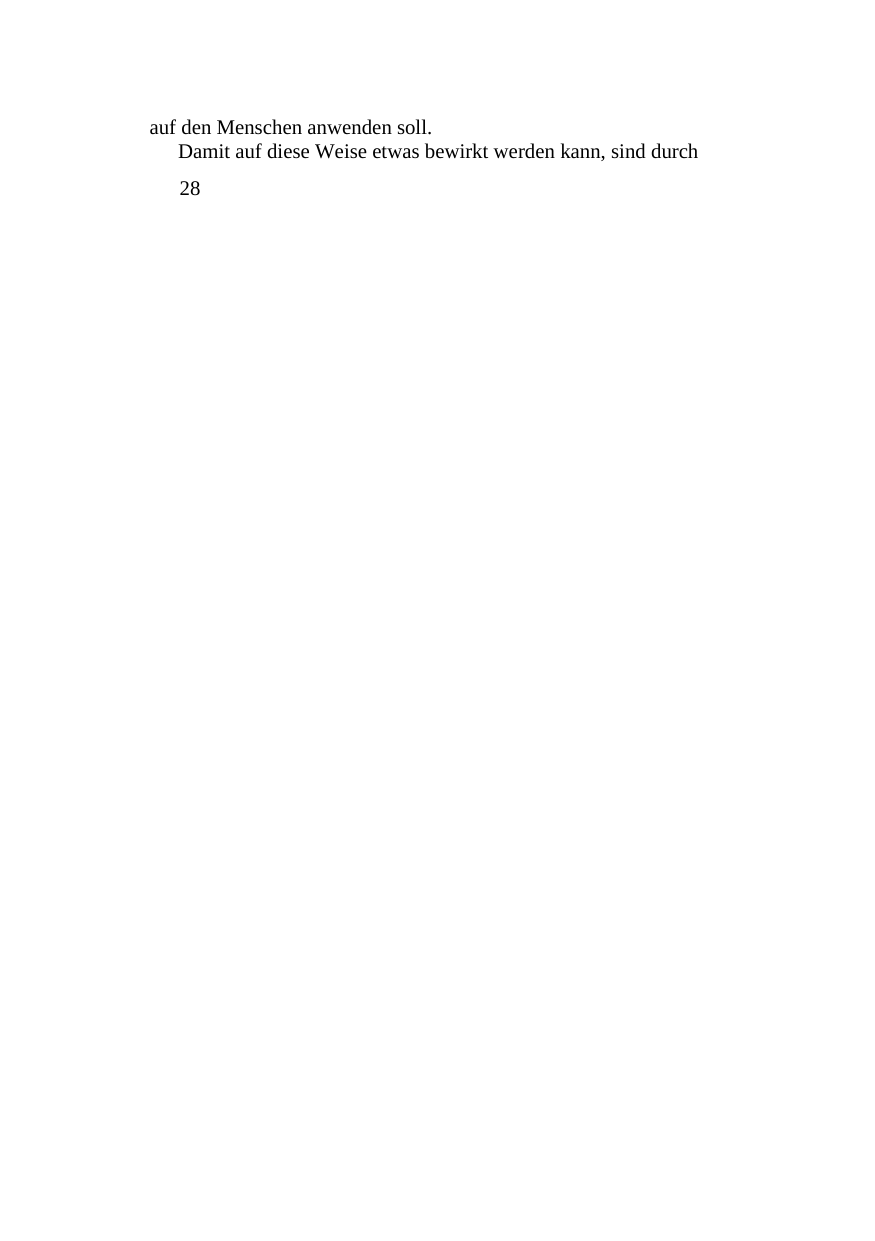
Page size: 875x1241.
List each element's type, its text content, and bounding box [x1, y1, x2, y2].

text Damit auf diese Weise etwas bewirkt werden kann, sind durch [178, 139, 732, 163]
text auf den Menschen anwenden soll. [149, 115, 731, 139]
text 28 [179, 176, 732, 200]
